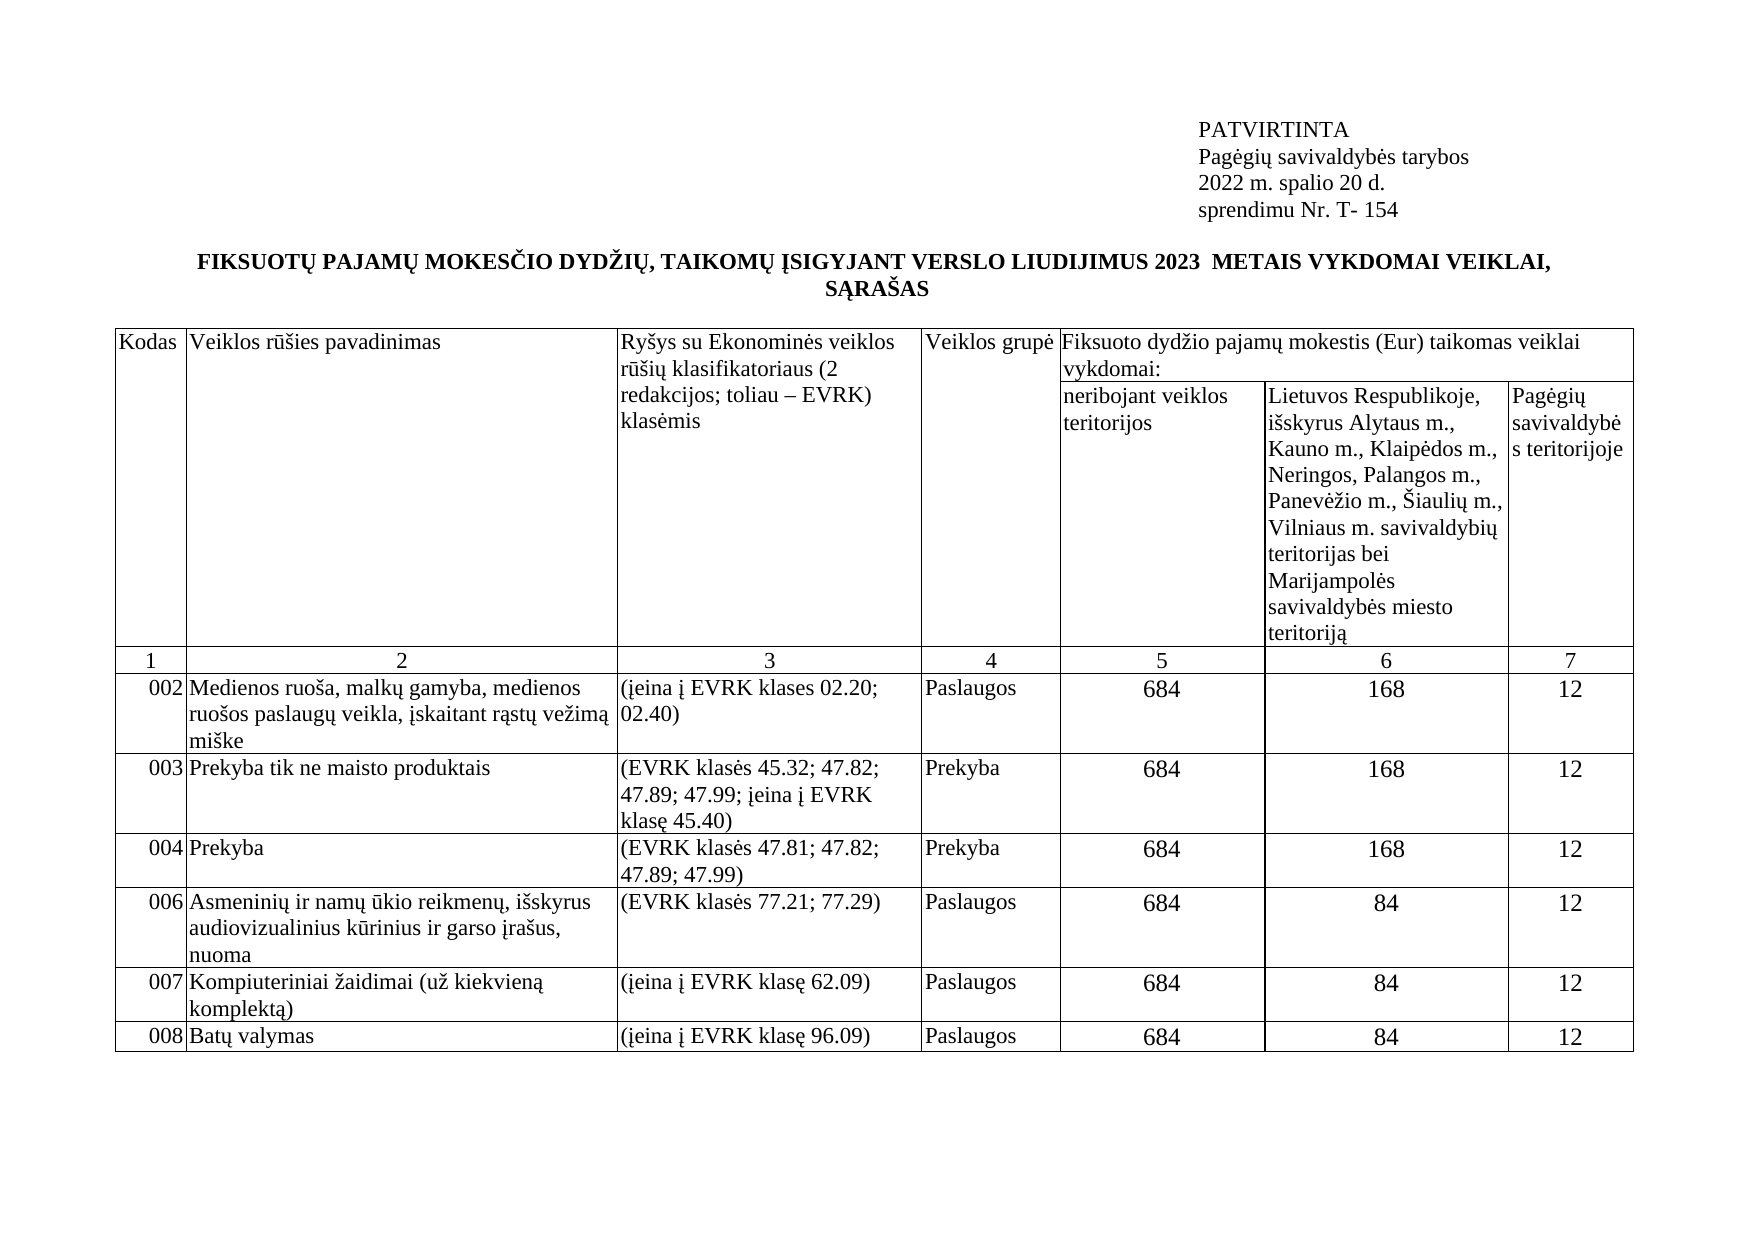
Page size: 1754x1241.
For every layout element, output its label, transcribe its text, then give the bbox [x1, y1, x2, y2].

table_cell Paslaugos [922, 674, 1060, 753]
table_cell 004 [116, 834, 186, 887]
table_header Fiksuoto dydžio pajamų mokestis (Eur) taikomas veiklai vykdomai: [1061, 329, 1633, 381]
table_header Veiklos rūšies pavadinimas [187, 329, 617, 646]
table_cell 684 [1061, 888, 1264, 967]
table_cell 002 [116, 674, 186, 753]
table_cell 684 [1061, 1022, 1264, 1051]
table_cell 5 [1061, 647, 1264, 673]
table_cell 6 [1266, 647, 1508, 673]
text 2022 m. spalio 20 d. [1198, 169, 1636, 196]
table_cell 684 [1061, 674, 1264, 753]
table_cell 168 [1266, 674, 1508, 753]
table_cell 12 [1509, 1022, 1633, 1051]
table_cell (EVRK klasės 77.21; 77.29) [618, 888, 921, 967]
table_cell 1 [116, 647, 186, 673]
text PATVIRTINTA [1198, 117, 1636, 143]
table_header Kodas [116, 329, 186, 646]
table_cell Medienos ruoša, malkų gamyba, medienos ruošos paslaugų veikla, įskaitant rąstų vežimą miške [187, 674, 617, 753]
table_cell 12 [1509, 754, 1633, 833]
table_cell 2 [187, 647, 617, 673]
table_cell 168 [1266, 834, 1508, 887]
table_cell (EVRK klasės 45.32; 47.82; 47.89; 47.99; įeina į EVRK klasę 45.40) [618, 754, 921, 833]
table_cell 008 [116, 1022, 186, 1051]
text FIKSUOTŲ PAJAMŲ MOKESČIO DYDŽIŲ, TAIKOMŲ ĮSIGYJANT VERSLO LIUDIJIMUS 2023 METAIS VYKDOMAI VEIKLAI, [118, 248, 1636, 275]
table_cell 12 [1509, 888, 1633, 967]
table_cell Prekyba [922, 754, 1060, 833]
table_cell Prekyba tik ne maisto produktais [187, 754, 617, 833]
table_cell 12 [1509, 674, 1633, 753]
table_cell (įeina į EVRK klases 02.20; 02.40) [618, 674, 921, 753]
table_cell Prekyba [922, 834, 1060, 887]
table_cell Prekyba [187, 834, 617, 887]
table_header Ryšys su Ekonominės veiklos rūšių klasifikatoriaus (2 redakcijos; toliau – EVRK) klasėmis [618, 329, 921, 646]
table_cell (EVRK klasės 47.81; 47.82; 47.89; 47.99) [618, 834, 921, 887]
table_cell 684 [1061, 834, 1264, 887]
table_cell 84 [1266, 968, 1508, 1021]
table_cell neribojant veiklos teritorijos [1061, 382, 1264, 646]
table_cell 007 [116, 968, 186, 1021]
table_cell Pagėgių savivaldybės teritorijoje [1509, 382, 1633, 646]
table_cell Paslaugos [922, 1022, 1060, 1051]
table_cell 168 [1266, 754, 1508, 833]
table_cell 684 [1061, 968, 1264, 1021]
text Pagėgių savivaldybės tarybos [1198, 143, 1636, 169]
table_cell 84 [1266, 888, 1508, 967]
table_cell 12 [1509, 834, 1633, 887]
table_cell Paslaugos [922, 888, 1060, 967]
table_cell 3 [618, 647, 921, 673]
table_cell 003 [116, 754, 186, 833]
table_cell 4 [922, 647, 1060, 673]
text sprendimu Nr. T- 154 [1198, 196, 1636, 222]
table_cell (įeina į EVRK klasę 62.09) [618, 968, 921, 1021]
table_cell Kompiuteriniai žaidimai (už kiekvieną komplektą) [187, 968, 617, 1021]
table_cell Lietuvos Respublikoje, išskyrus Alytaus m., Kauno m., Klaipėdos m., Neringos, Palangos m., Panevėžio m., Šiaulių m., Vilniaus m. savivaldybių teritorijas bei Marijampolės savivaldybės miesto teritoriją [1266, 382, 1508, 646]
table_cell Paslaugos [922, 968, 1060, 1021]
table_cell Asmeninių ir namų ūkio reikmenų, išskyrus audiovizualinius kūrinius ir garso įrašus, nuoma [187, 888, 617, 967]
table_cell 684 [1061, 754, 1264, 833]
table_header Veiklos grupė [922, 329, 1060, 646]
table_cell (įeina į EVRK klasę 96.09) [618, 1022, 921, 1051]
table_cell 12 [1509, 968, 1633, 1021]
text SĄRAŠAS [118, 275, 1636, 301]
table_cell 006 [116, 888, 186, 967]
table_cell 7 [1509, 647, 1633, 673]
table_cell 84 [1266, 1022, 1508, 1051]
table_cell Batų valymas [187, 1022, 617, 1051]
